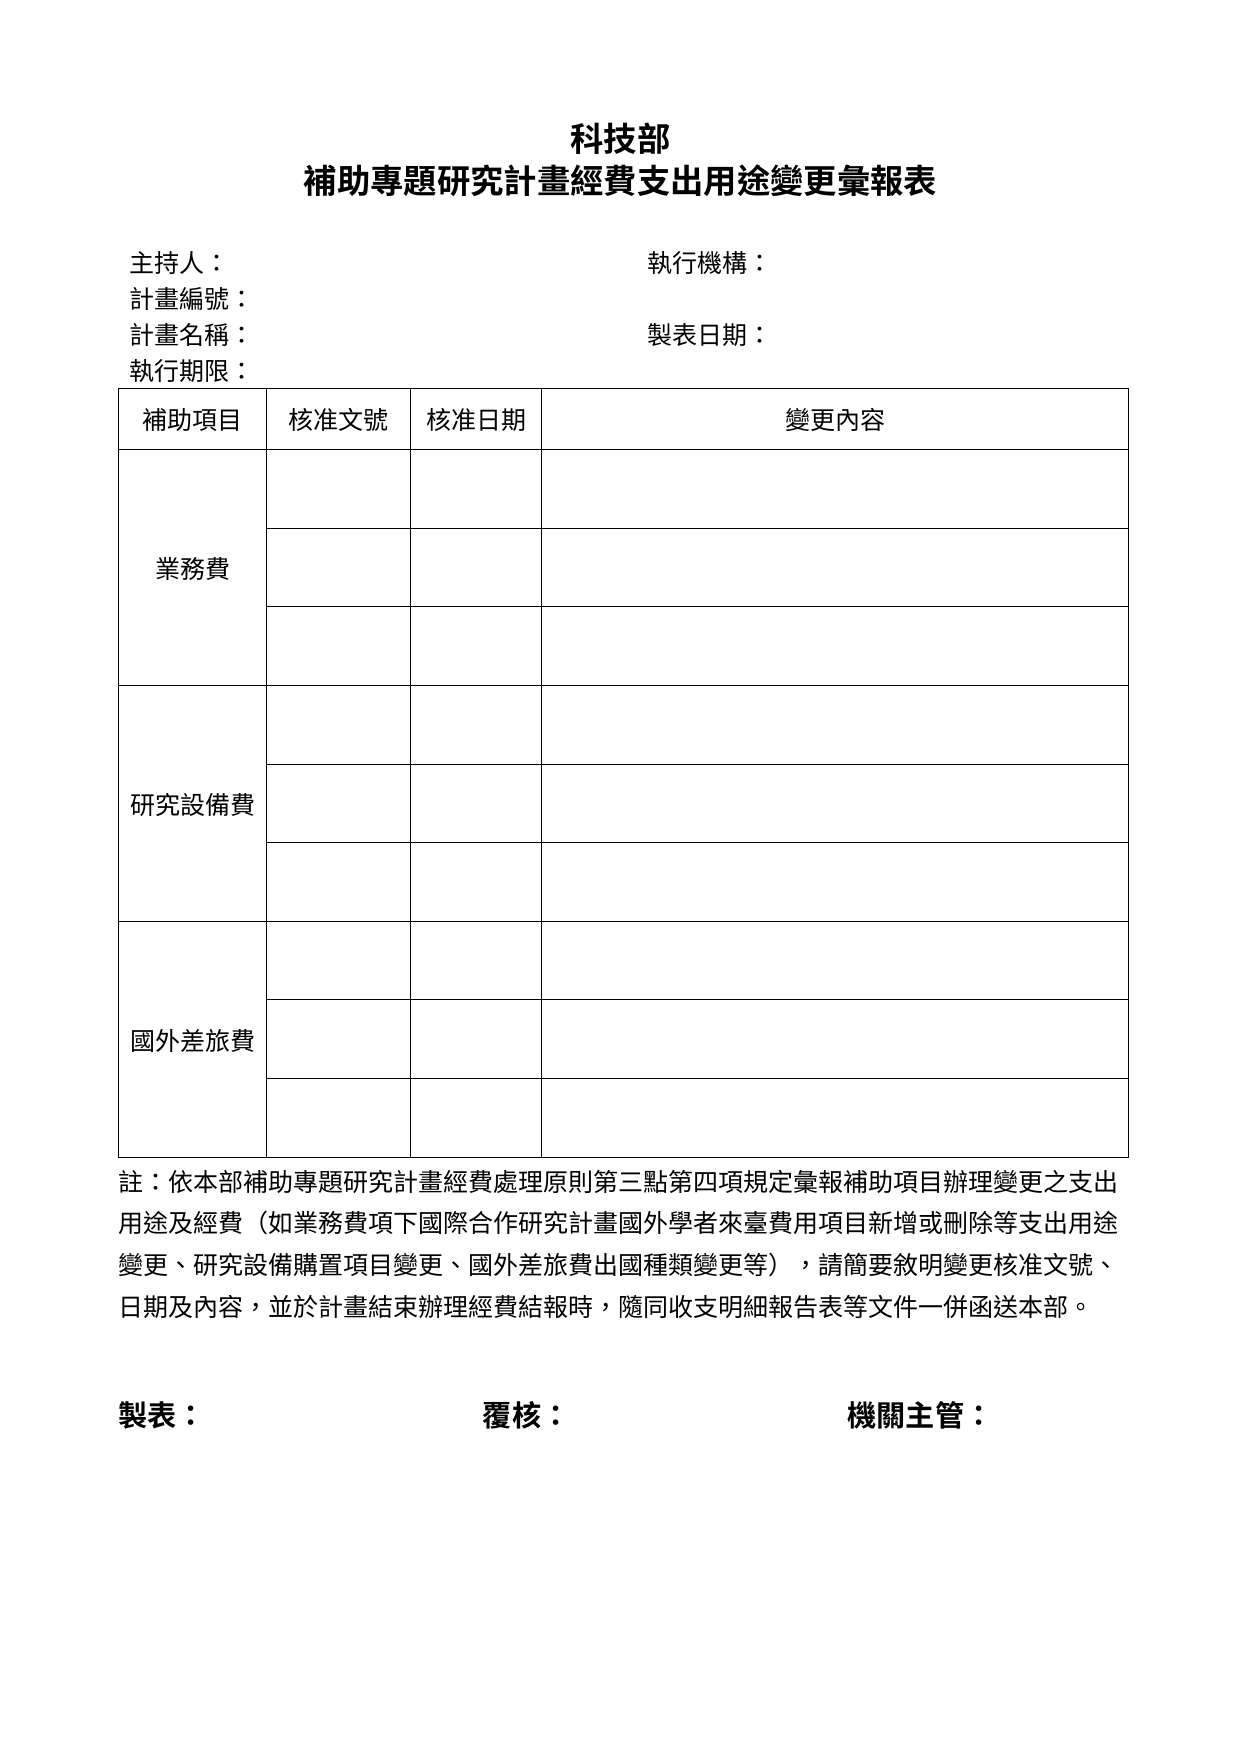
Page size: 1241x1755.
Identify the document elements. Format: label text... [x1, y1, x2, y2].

text 補助專題研究計畫經費支出用途變更彙報表 [118, 160, 1122, 201]
table_cell [542, 450, 1128, 527]
table_cell [267, 607, 410, 685]
table_cell [542, 1000, 1128, 1078]
text 科技部 [118, 118, 1122, 160]
table_cell 補助項目 [119, 389, 266, 449]
table_cell [411, 922, 541, 999]
table_cell [542, 686, 1128, 763]
table_cell [267, 316, 636, 352]
table_cell [542, 529, 1128, 606]
table_cell [267, 686, 410, 763]
table_cell 變更內容 [542, 389, 1128, 449]
table_cell [267, 843, 410, 921]
table_cell [411, 1079, 541, 1157]
table_cell 核准日期 [411, 389, 541, 449]
table_cell [267, 1000, 410, 1078]
table_cell [267, 529, 410, 606]
table_cell [267, 1079, 410, 1157]
table_cell 計畫名稱： [118, 316, 267, 352]
table_cell [542, 843, 1128, 921]
table_cell [791, 316, 1128, 352]
table_header [791, 243, 1128, 279]
table_header 執行機構： [636, 243, 791, 279]
table_cell [636, 279, 791, 316]
table_cell [267, 352, 636, 388]
table_cell [267, 279, 636, 316]
table_cell [411, 686, 541, 763]
table_cell [411, 607, 541, 685]
table_cell [267, 922, 410, 999]
table_cell 執行期限： [118, 352, 267, 388]
table_cell [636, 352, 791, 388]
table_cell [542, 607, 1128, 685]
table_cell [411, 450, 541, 527]
text 註：依本部補助專題研究計畫經費處理原則第三點第四項規定彙報補助項目辦理變更之支出用途及經費（如業務費項下國際合作研究計畫國外學者來臺費用項目新增或刪除等支出用途變更、研究設備購置項目變更、國外差旅費出國種類變更等），請簡要敘明變更核准文號、日期及內容，並於計畫結束辦理經費結報時，隨同收支明細報告表等文件一併函送本部。 [118, 1158, 1122, 1324]
table_cell 研究設備費 [119, 686, 266, 921]
table_cell [542, 765, 1128, 842]
table_cell [542, 1079, 1128, 1157]
table_cell [411, 529, 541, 606]
table_header [267, 243, 636, 279]
table_cell [411, 843, 541, 921]
table_cell [411, 1000, 541, 1078]
table_cell 國外差旅費 [119, 922, 266, 1157]
table_cell 計畫編號： [118, 279, 267, 316]
table_cell [791, 352, 1128, 388]
table_header 主持人： [118, 243, 267, 279]
text 製表： 覆核： 機關主管： [118, 1393, 1122, 1435]
table_cell [791, 279, 1128, 316]
table_cell [267, 450, 410, 527]
table_cell [267, 765, 410, 842]
table_cell 核准文號 [267, 389, 410, 449]
table_cell 製表日期： [636, 316, 791, 352]
table_cell [542, 922, 1128, 999]
table_cell [411, 765, 541, 842]
table_cell 業務費 [119, 450, 266, 685]
